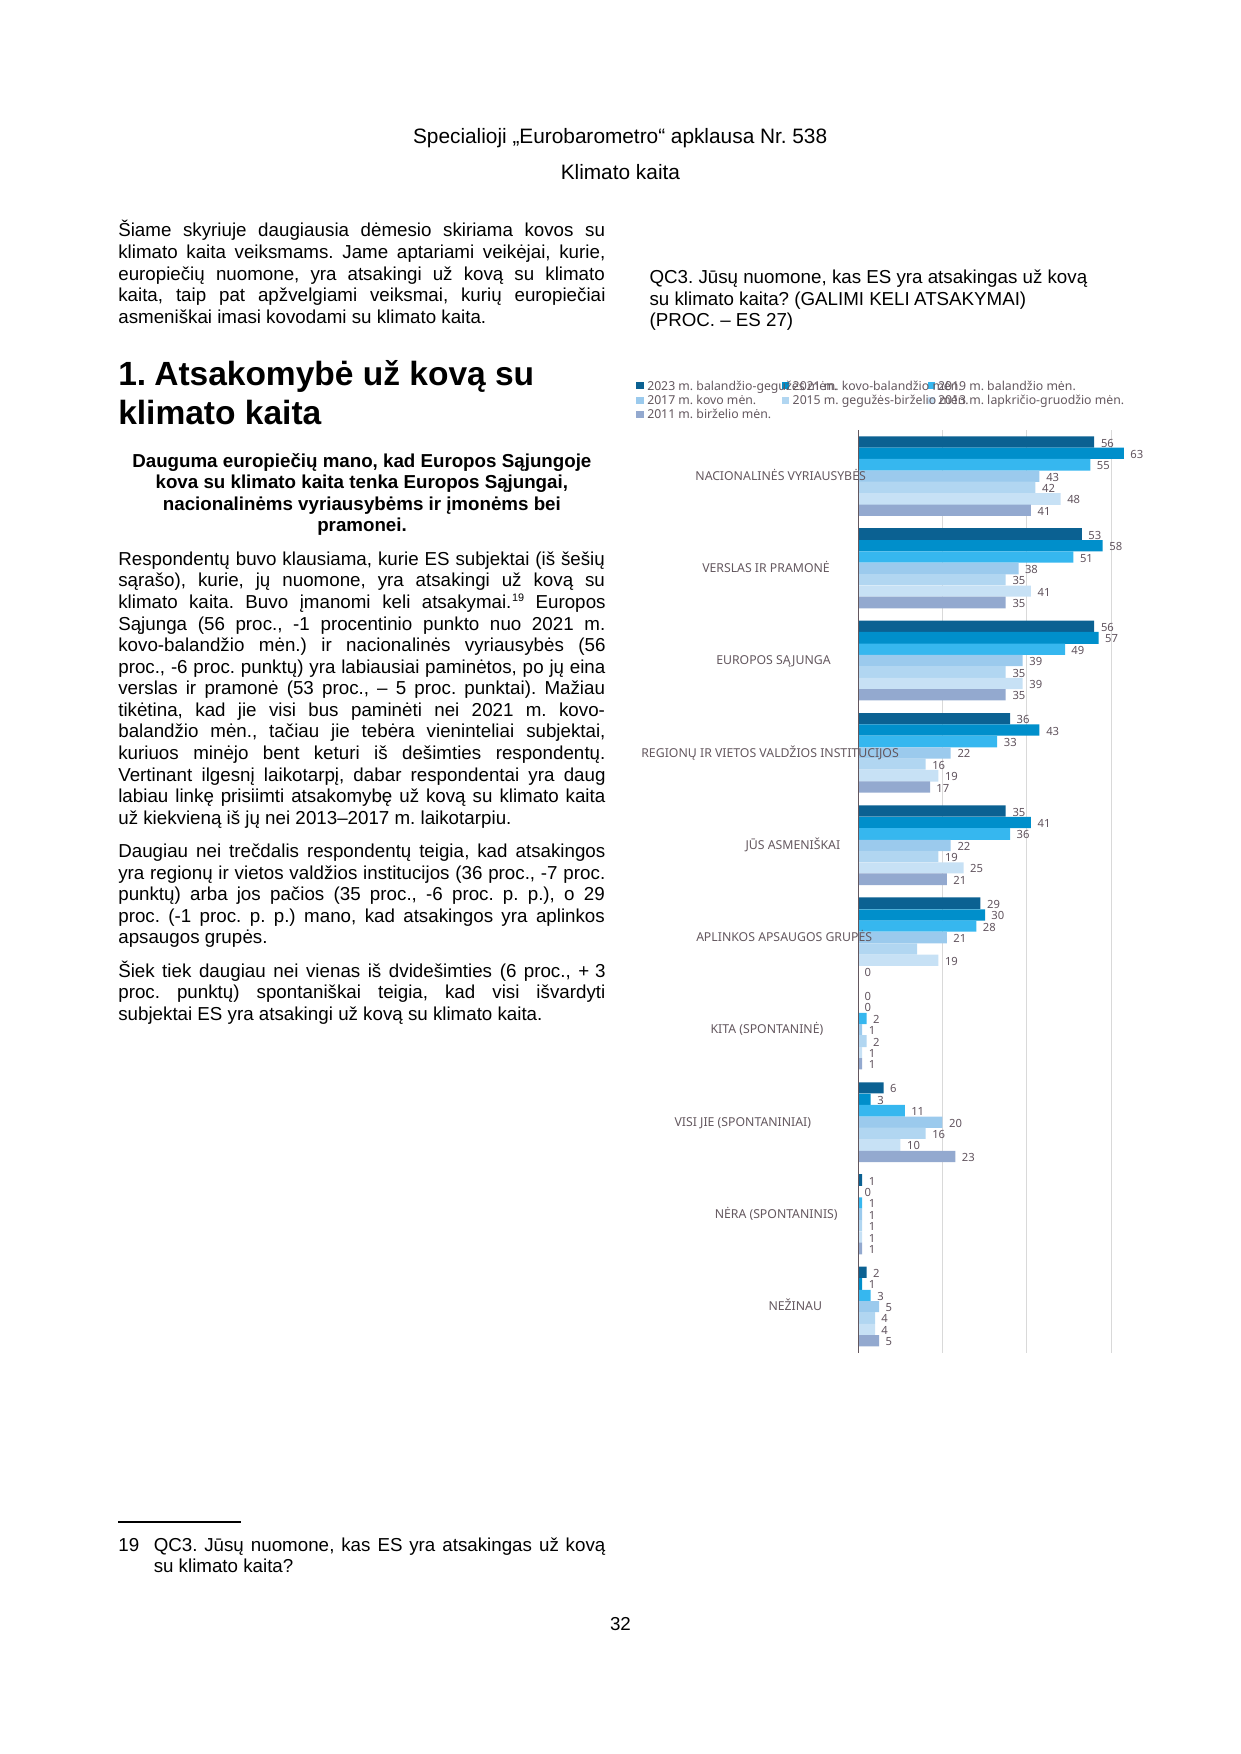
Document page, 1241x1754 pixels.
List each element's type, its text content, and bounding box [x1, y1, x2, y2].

text QC3. Jūsų nuomone, kas ES yra atsakingas už kovą su klimato kaita? [118, 1534, 605, 1577]
text Daugiau nei trečdalis respondentų teigia, kad atsakingos yra regionų ir vietos valdžios institucijos (36 proc., -7 proc. punktų) arba jos pačios (35 proc., -6 proc. p. p.), o 29 proc. (-1 proc. p. p.) mano, kad atsakingos yra aplinkos apsaugos grupės. [118, 840, 605, 948]
subtitle 1. Atsakomybė už kovą su klimato kaita [118, 354, 605, 431]
text Dauguma europiečių mano, kad Europos Sąjungoje kova su klimato kaita tenka Europos Sąjungai, nacionalinėms vyriausybėms ir įmonėms bei pramonei. [118, 449, 605, 536]
text Respondentų buvo klausiama, kurie ES subjektai (iš šešių sąrašo), kurie, jų nuomone, yra atsakingi už kovą su klimato kaita. Buvo įmanomi keli atsakymai. Europos Sąjunga (56 proc., -1 procentinio punkto nuo 2021 m. kovo-balandžio mėn.) ir nacionalinės vyriausybės (56 proc., -6 proc. punktų) yra labiausiai paminėtos, po jų eina verslas ir pramonė (53 proc., – 5 proc. punktai). Mažiau tikėtina, kad jie visi bus paminėti nei 2021 m. kovo-balandžio mėn., tačiau jie tebėra vieninteliai subjektai, kuriuos minėjo bent keturi iš dešimties respondentų. Vertinant ilgesnį laikotarpį, dabar respondentai yra daug labiau linkę prisiimti atsakomybę už kovą su klimato kaita už kiekvieną iš jų nei 2013–2017 m. laikotarpiu. [118, 548, 605, 828]
text Šiame skyriuje daugiausia dėmesio skiriama kovos su klimato kaita veiksmams. Jame aptariami veikėjai, kurie, europiečių nuomone, yra atsakingi už kovą su klimato kaita, taip pat apžvelgiami veiksmai, kurių europiečiai asmeniškai imasi kovodami su klimato kaita. [118, 219, 605, 327]
text Šiek tiek daugiau nei vienas iš dvidešimties (6 proc., + 3 proc. punktų) spontaniškai teigia, kad visi išvardyti subjektai ES yra atsakingi už kovą su klimato kaita. [118, 959, 605, 1024]
